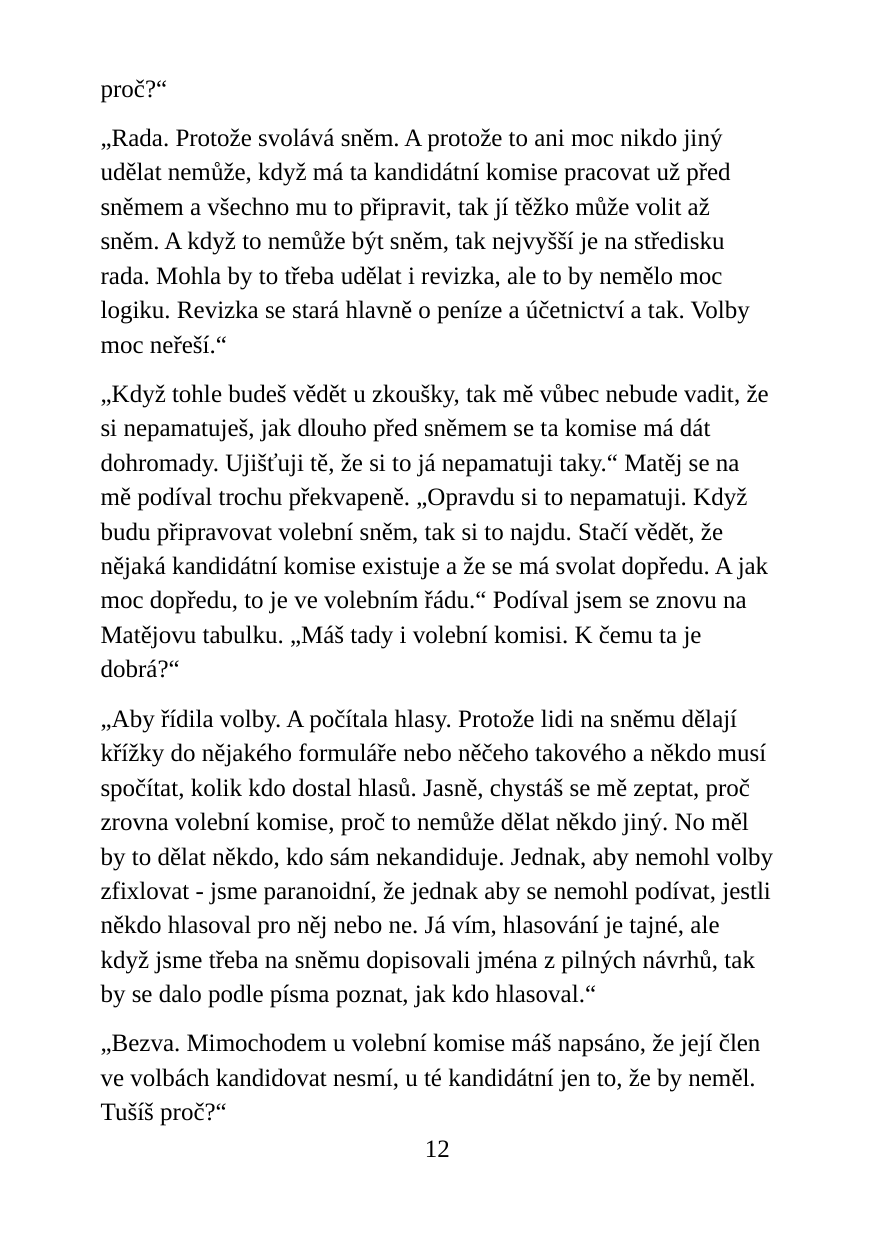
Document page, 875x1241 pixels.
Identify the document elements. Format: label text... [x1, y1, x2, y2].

text „Rada. Protože svolává sněm. A protože to ani moc nikdo jiný udělat nemůže, když má ta kandidátní komise pracovat už před sněmem a všechno mu to připravit, tak jí těžko může volit až sněm. A když to nemůže být sněm, tak nejvyšší je na středisku rada. Mohla by to třeba udělat i revizka, ale to by nemělo moc logiku. Revizka se stará hlavně o peníze a účetnictví a tak. Volby moc neřeší.“ [100, 123, 774, 358]
text proč?“ [100, 74, 774, 102]
text „Když tohle budeš vědět u zkoušky, tak mě vůbec nebude vadit, že si nepamatuješ, jak dlouho před sněmem se ta komise má dát dohromady. Ujišťuji tě, že si to já nepamatuji taky.“ Matěj se na mě podíval trochu překvapeně. „Opravdu si to nepamatuji. Když budu připravovat volební sněm, tak si to najdu. Stačí vědět, že nějaká kandidátní komise existuje a že se má svolat dopředu. A jak moc dopředu, to je ve volebním řádu.“ Podíval jsem se znovu na Matějovu tabulku. „Máš tady i volební komisi. K čemu ta je dobrá?“ [100, 379, 774, 683]
text „Aby řídila volby. A počítala hlasy. Protože lidi na sněmu dělají křížky do nějakého formuláře nebo něčeho takového a někdo musí spočítat, kolik kdo dostal hlasů. Jasně, chystáš se mě zeptat, proč zrovna volební komise, proč to nemůže dělat někdo jiný. No měl by to dělat někdo, kdo sám nekandiduje. Jednak, aby nemohl volby zfixlovat - jsme paranoidní, že jednak aby se nemohl podívat, jestli někdo hlasoval pro něj nebo ne. Já vím, hlasování je tajné, ale když jsme třeba na sněmu dopisovali jména z pilných návrhů, tak by se dalo podle písma poznat, jak kdo hlasoval.“ [100, 704, 774, 1008]
text „Bezva. Mimochodem u volební komise máš napsáno, že její člen ve volbách kandidovat nesmí, u té kandidátní jen to, že by neměl. Tušíš proč?“ [100, 1028, 774, 1126]
